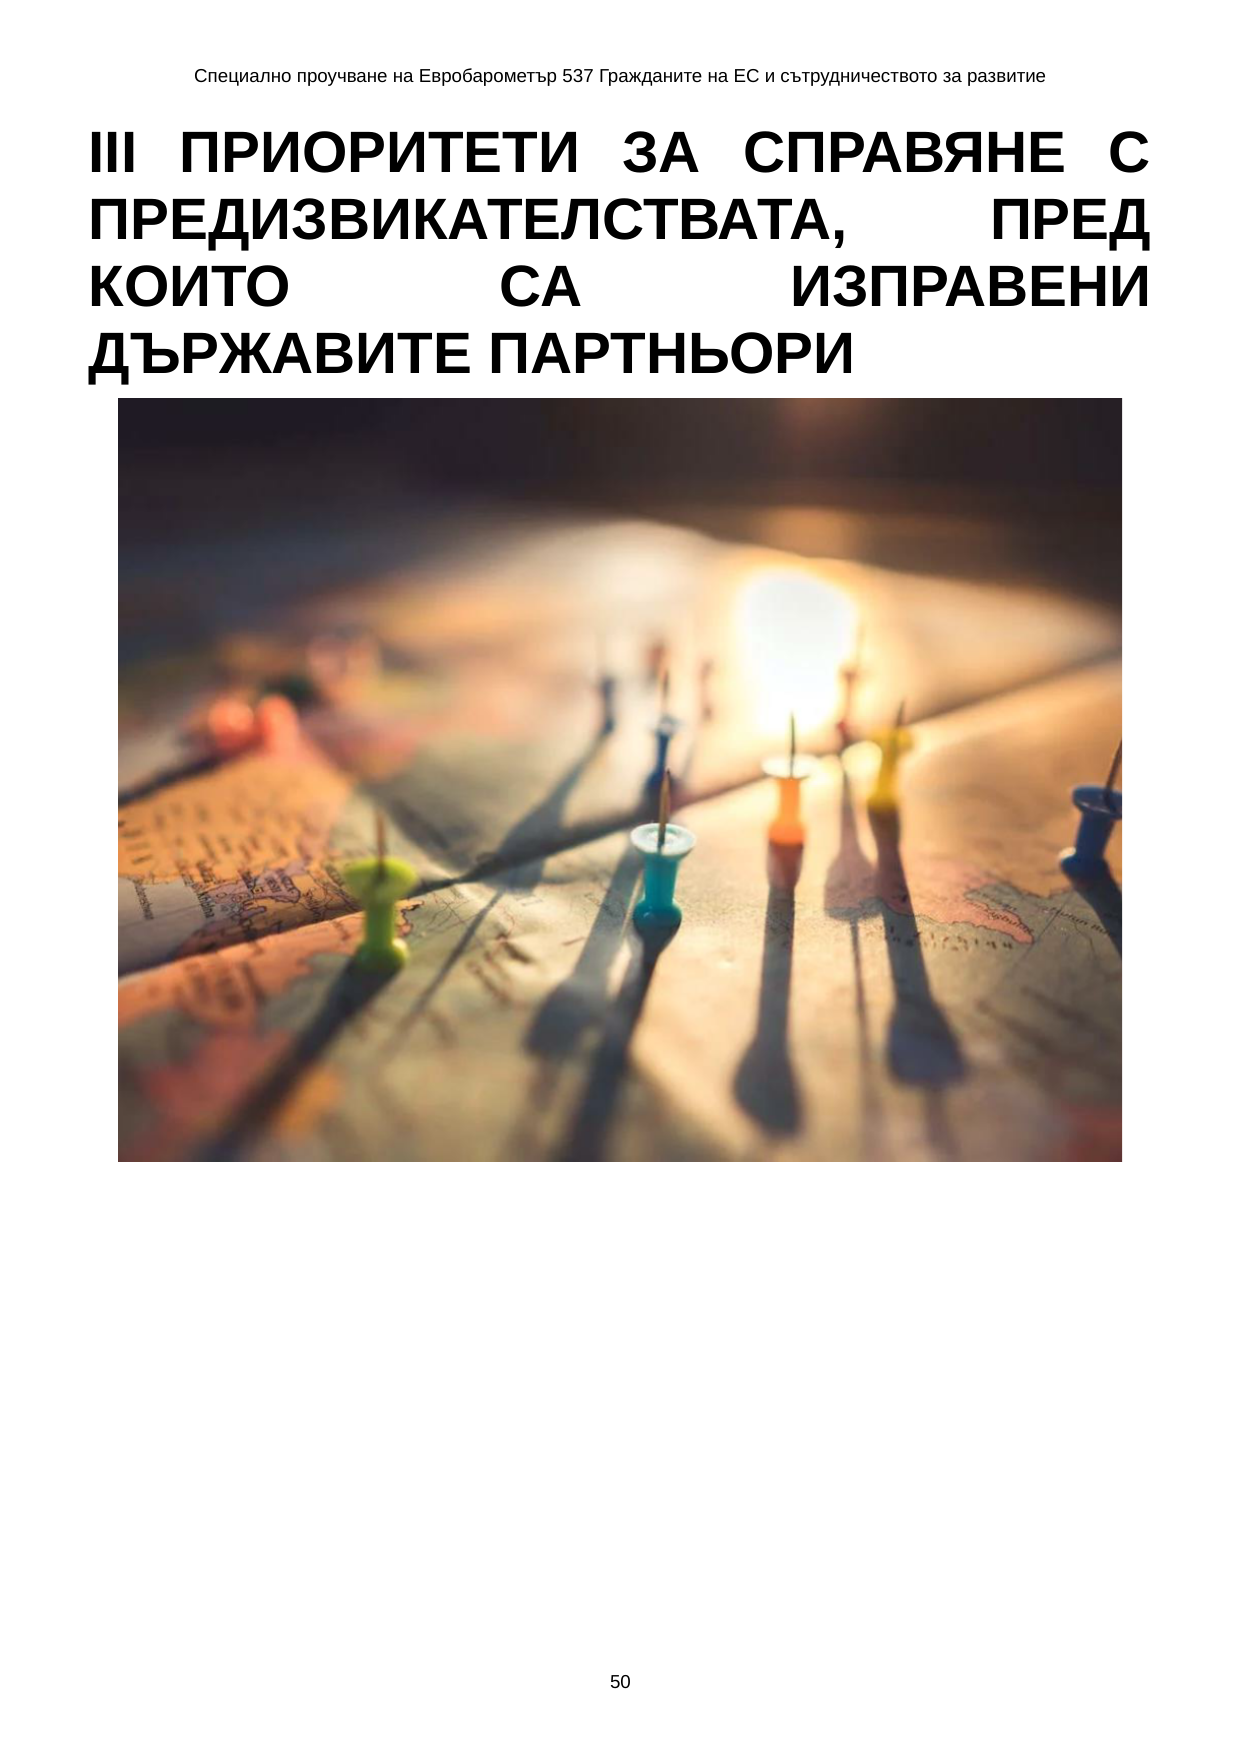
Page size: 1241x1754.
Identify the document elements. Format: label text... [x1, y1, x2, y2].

subtitle III ПРИОРИТЕТИ ЗА СПРАВЯНЕ С ПРЕДИЗВИКАТЕЛСТВАТА, ПРЕД КОИТО СА ИЗПРАВЕНИ ДЪРЖАВИТЕ ПАРТНЬОРИ [88, 118, 1152, 386]
picture [118, 398, 1123, 1162]
